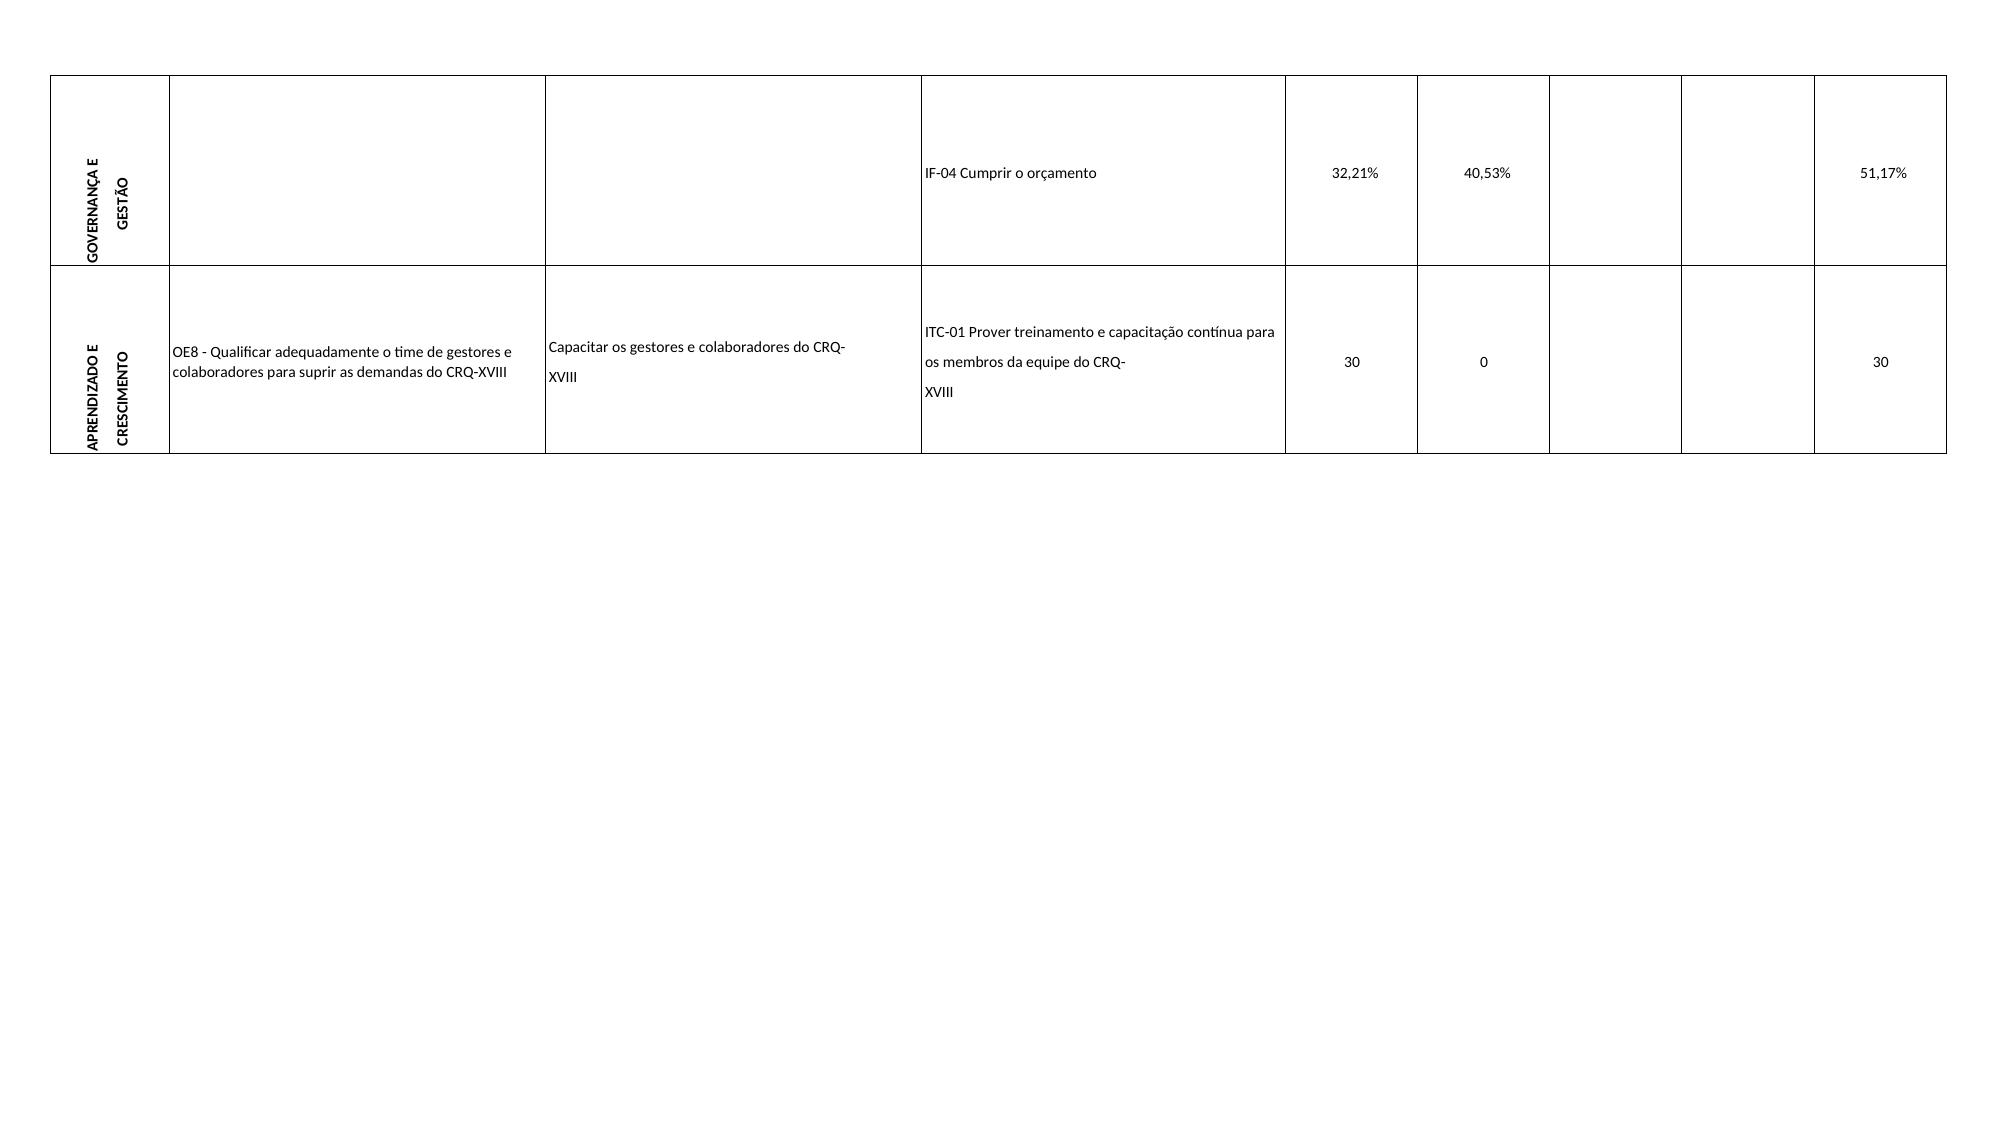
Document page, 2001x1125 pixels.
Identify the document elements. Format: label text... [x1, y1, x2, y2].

table_cell [1550, 266, 1681, 453]
table_cell Aprimorar o sistema de governança e gestão por meio de cumprimento do orçamento [546, 76, 921, 265]
table_cell 30 [1286, 266, 1417, 453]
table_cell 32,21% [1286, 76, 1417, 265]
table_cell [51, 76, 169, 265]
table_cell Capacitar os gestores e colaboradores do CRQ- XVIII [546, 266, 921, 453]
table_cell 51,17% [1815, 76, 1946, 265]
table_cell 30 [1815, 266, 1946, 453]
table_cell IF-04 Cumprir o orçamento [922, 76, 1285, 265]
table_cell 0 [1418, 266, 1549, 453]
table_cell OE7 - Adotar as melhores práticas de Governança e Gestão [170, 76, 545, 265]
table_cell ITC-01 Prover treinamento e capacitação contínua para os membros da equipe do CRQ- XVIII [922, 266, 1285, 453]
table_cell [1682, 76, 1814, 265]
table_cell [1550, 76, 1681, 265]
table_cell OE8 - Qualificar adequadamente o time de gestores e colaboradores para suprir as demandas do CRQ-XVIII [170, 266, 545, 453]
table_cell [1682, 266, 1814, 453]
table_cell 40,53% [1418, 76, 1549, 265]
table_cell [51, 266, 169, 453]
